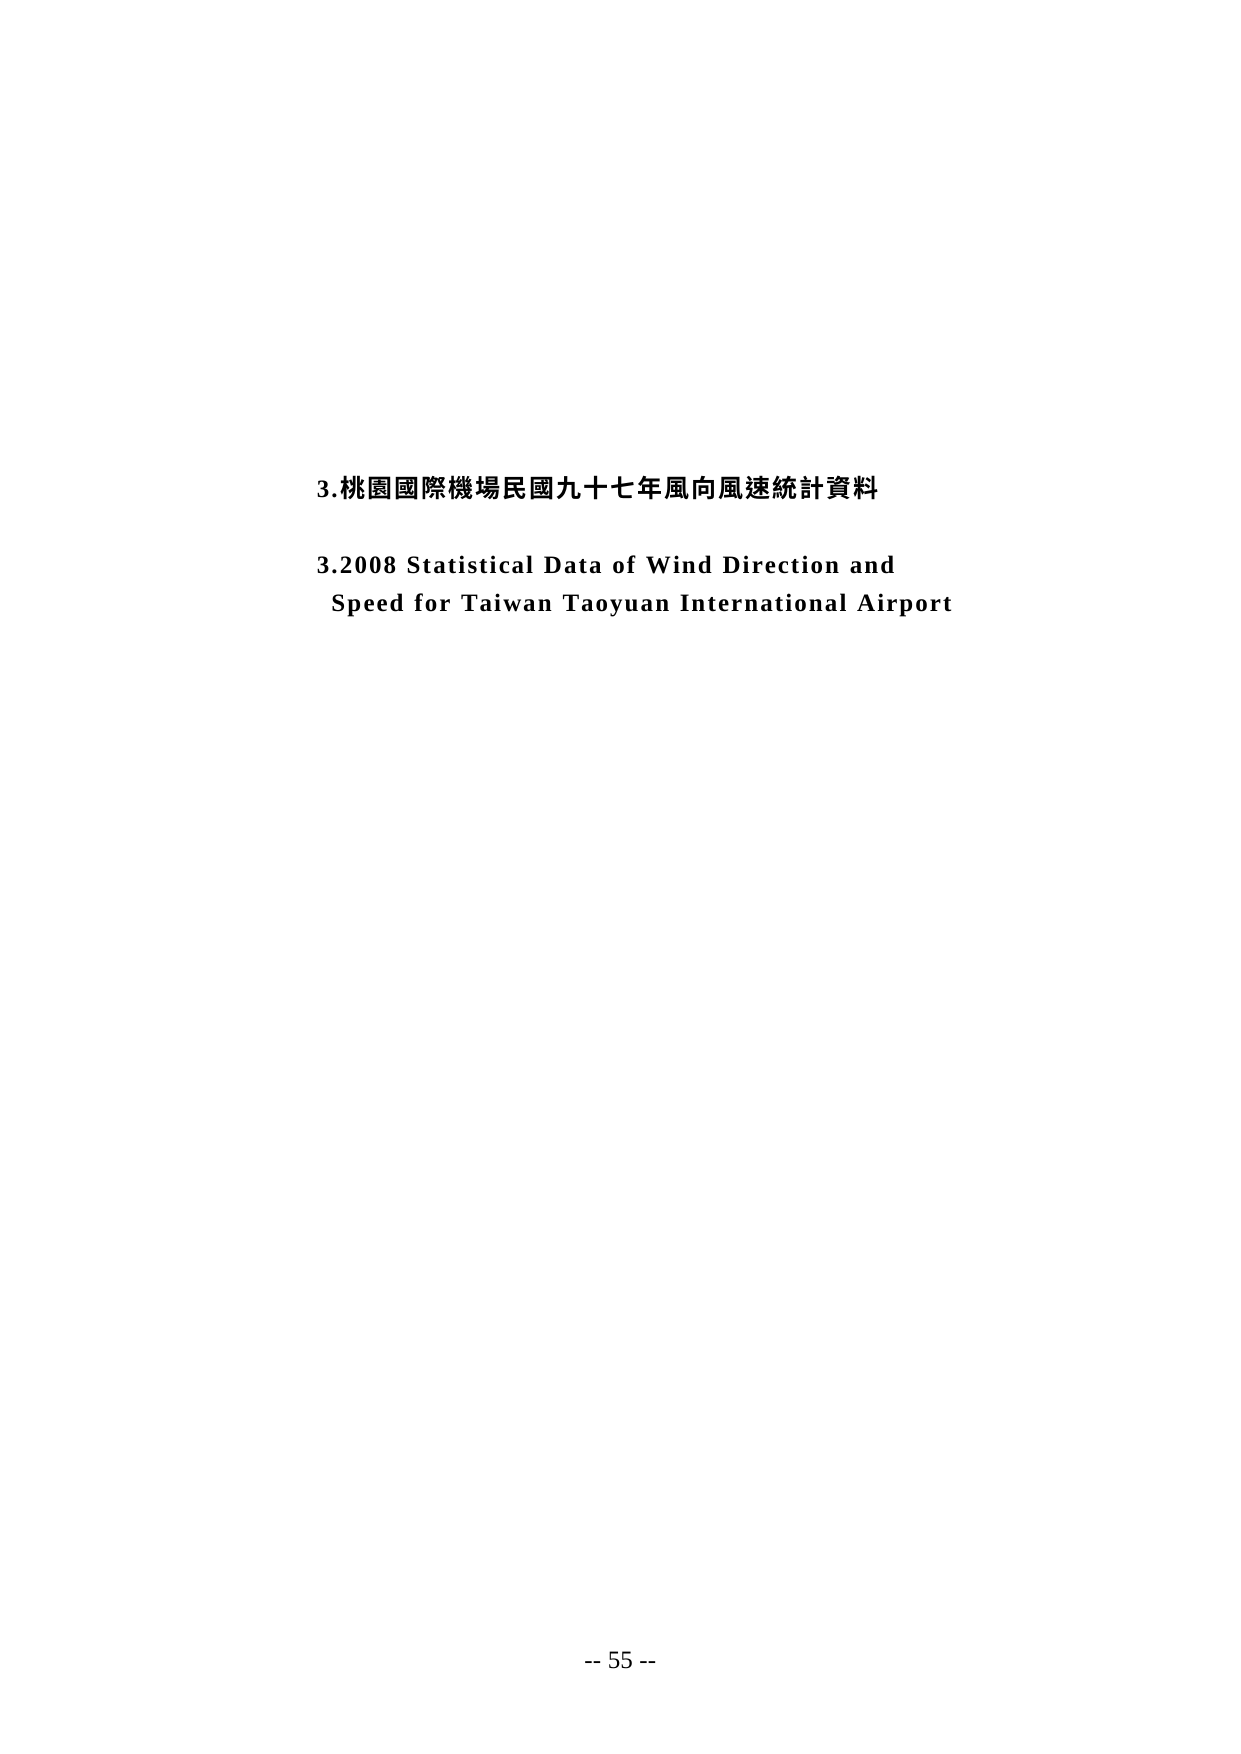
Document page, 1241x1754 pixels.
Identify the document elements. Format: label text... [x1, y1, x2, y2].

text 3.桃園國際機場民國九十七年風向風速統計資料 [267, 467, 1073, 504]
text -- 55 -- [543, 1637, 697, 1674]
text 3.2008 Statistical Data of Wind Direction and [267, 542, 1073, 579]
text Speed for Taiwan Taoyuan International Airport [267, 579, 1073, 617]
